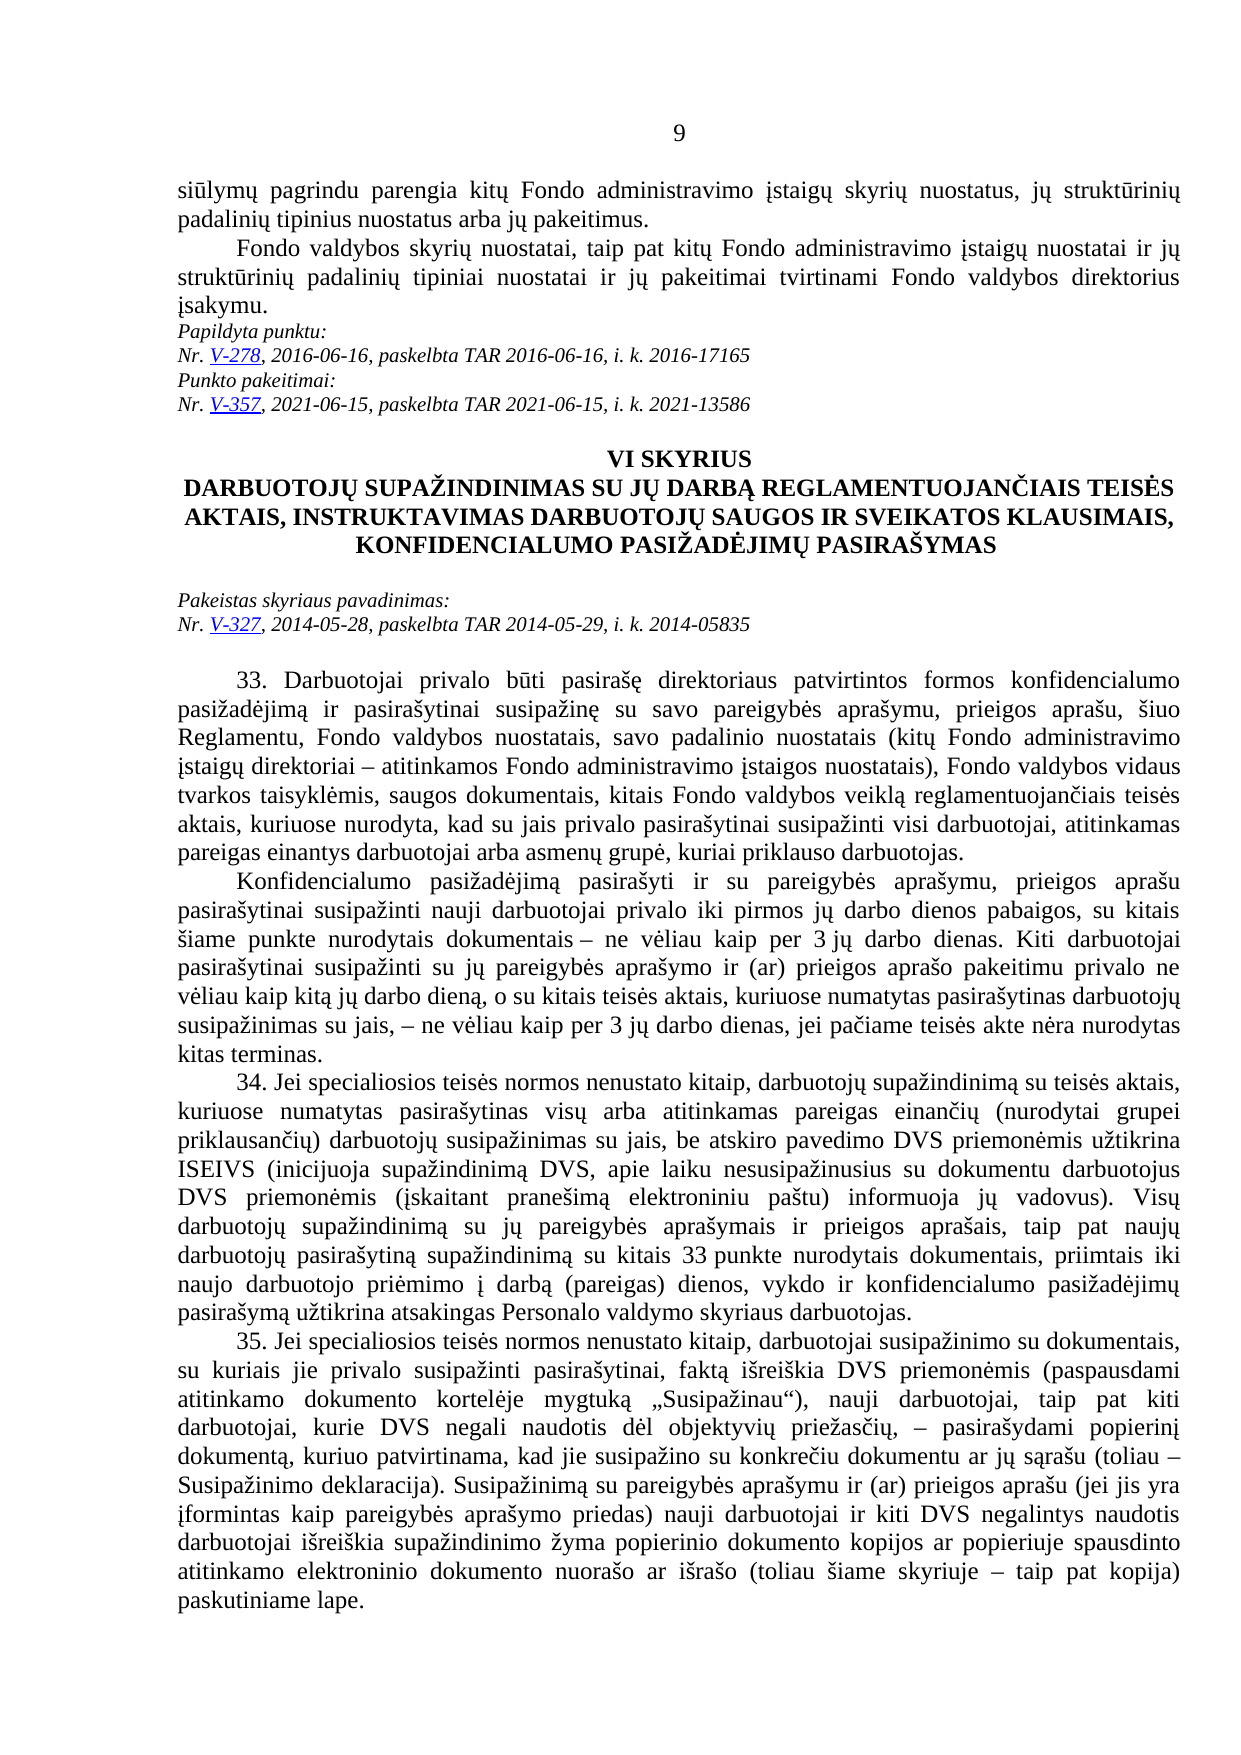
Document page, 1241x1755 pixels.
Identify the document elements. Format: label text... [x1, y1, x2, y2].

text 34. Jei specialiosios teisės normos nenustato kitaip, darbuotojų supažindinimą su teisės aktais, kuriuose numatytas pasirašytinas visų arba atitinkamas pareigas einančių (nurodytai grupei priklausančių) darbuotojų susipažinimas su jais, be atskiro pavedimo DVS priemonėmis užtikrina ISEIVS (inicijuoja supažindinimą DVS, apie laiku nesusipažinusius su dokumentu darbuotojus DVS priemonėmis (įskaitant pranešimą elektroniniu paštu) informuoja jų vadovus). Visų darbuotojų supažindinimą su jų pareigybės aprašymais ir prieigos aprašais, taip pat naujų darbuotojų pasirašytiną supažindinimą su kitais 33 punkte nurodytais dokumentais, priimtais iki naujo darbuotojo priėmimo į darbą (pareigas) dienos, vykdo ir konfidencialumo pasižadėjimų pasirašymą užtikrina atsakingas Personalo valdymo skyriaus darbuotojas. [177, 1067, 1181, 1326]
text Nr. V-327, 2014-05-28, paskelbta TAR 2014-05-29, i. k. 2014-05835 [177, 612, 1181, 636]
text VI skyrius [177, 444, 1181, 473]
text siūlymų pagrindu parengia kitų Fondo administravimo įstaigų skyrių nuostatus, jų struktūrinių padalinių tipinius nuostatus arba jų pakeitimus. [177, 176, 1181, 233]
text Punkto pakeitimai: [177, 367, 1181, 392]
text DARBUOTOJŲ SUPAŽINDINIMAS SU JŲ DARBĄ REGLAMENTUOJANČIAIS TEISĖS AKTAIS, INSTRUKTAVIMAS DARBUOTOJŲ SAUGOS IR SVEIKATOS KLAUSIMAIS, KONFIDENCIALUMO PASIŽADĖJIMŲ PASIRAŠYMAS [177, 473, 1181, 559]
text Konfidencialumo pasižadėjimą pasirašyti ir su pareigybės aprašymu, prieigos aprašu pasirašytinai susipažinti nauji darbuotojai privalo iki pirmos jų darbo dienos pabaigos, su kitais šiame punkte nurodytais dokumentais – ne vėliau kaip per 3 jų darbo dienas. Kiti darbuotojai pasirašytinai susipažinti su jų pareigybės aprašymo ir (ar) prieigos aprašo pakeitimu privalo ne vėliau kaip kitą jų darbo dieną, o su kitais teisės aktais, kuriuose numatytas pasirašytinas darbuotojų susipažinimas su jais, – ne vėliau kaip per 3 jų darbo dienas, jei pačiame teisės akte nėra nurodytas kitas terminas. [177, 866, 1181, 1067]
text Nr. V-278, 2016-06-16, paskelbta TAR 2016-06-16, i. k. 2016-17165 [177, 343, 1181, 367]
text Pakeistas skyriaus pavadinimas: [177, 588, 1181, 612]
text Fondo valdybos skyrių nuostatai, taip pat kitų Fondo administravimo įstaigų nuostatai ir jų struktūrinių padalinių tipiniai nuostatai ir jų pakeitimai tvirtinami Fondo valdybos direktorius įsakymu. [177, 233, 1181, 319]
text Papildyta punktu: [177, 319, 1181, 343]
text 35. Jei specialiosios teisės normos nenustato kitaip, darbuotojai susipažinimo su dokumentais, su kuriais jie privalo susipažinti pasirašytinai, faktą išreiškia DVS priemonėmis (paspausdami atitinkamo dokumento kortelėje mygtuką „Susipažinau“), nauji darbuotojai, taip pat kiti darbuotojai, kurie DVS negali naudotis dėl objektyvių priežasčių, – pasirašydami popierinį dokumentą, kuriuo patvirtinama, kad jie susipažino su konkrečiu dokumentu ar jų sąrašu (toliau – Susipažinimo deklaracija). Susipažinimą su pareigybės aprašymu ir (ar) prieigos aprašu (jei jis yra įformintas kaip pareigybės aprašymo priedas) nauji darbuotojai ir kiti DVS negalintys naudotis darbuotojai išreiškia supažindinimo žyma popierinio dokumento kopijos ar popieriuje spausdinto atitinkamo elektroninio dokumento nuorašo ar išrašo (toliau šiame skyriuje – taip pat kopija) paskutiniame lape. [177, 1326, 1181, 1614]
text 33. Darbuotojai privalo būti pasirašę direktoriaus patvirtintos formos konfidencialumo pasižadėjimą ir pasirašytinai susipažinę su savo pareigybės aprašymu, prieigos aprašu, šiuo Reglamentu, Fondo valdybos nuostatais, savo padalinio nuostatais (kitų Fondo administravimo įstaigų direktoriai – atitinkamos Fondo administravimo įstaigos nuostatais), Fondo valdybos vidaus tvarkos taisyklėmis, saugos dokumentais, kitais Fondo valdybos veiklą reglamentuojančiais teisės aktais, kuriuose nurodyta, kad su jais privalo pasirašytinai susipažinti visi darbuotojai, atitinkamas pareigas einantys darbuotojai arba asmenų grupė, kuriai priklauso darbuotojas. [177, 665, 1181, 866]
text Nr. V-357, 2021-06-15, paskelbta TAR 2021-06-15, i. k. 2021-13586 [177, 392, 1181, 416]
